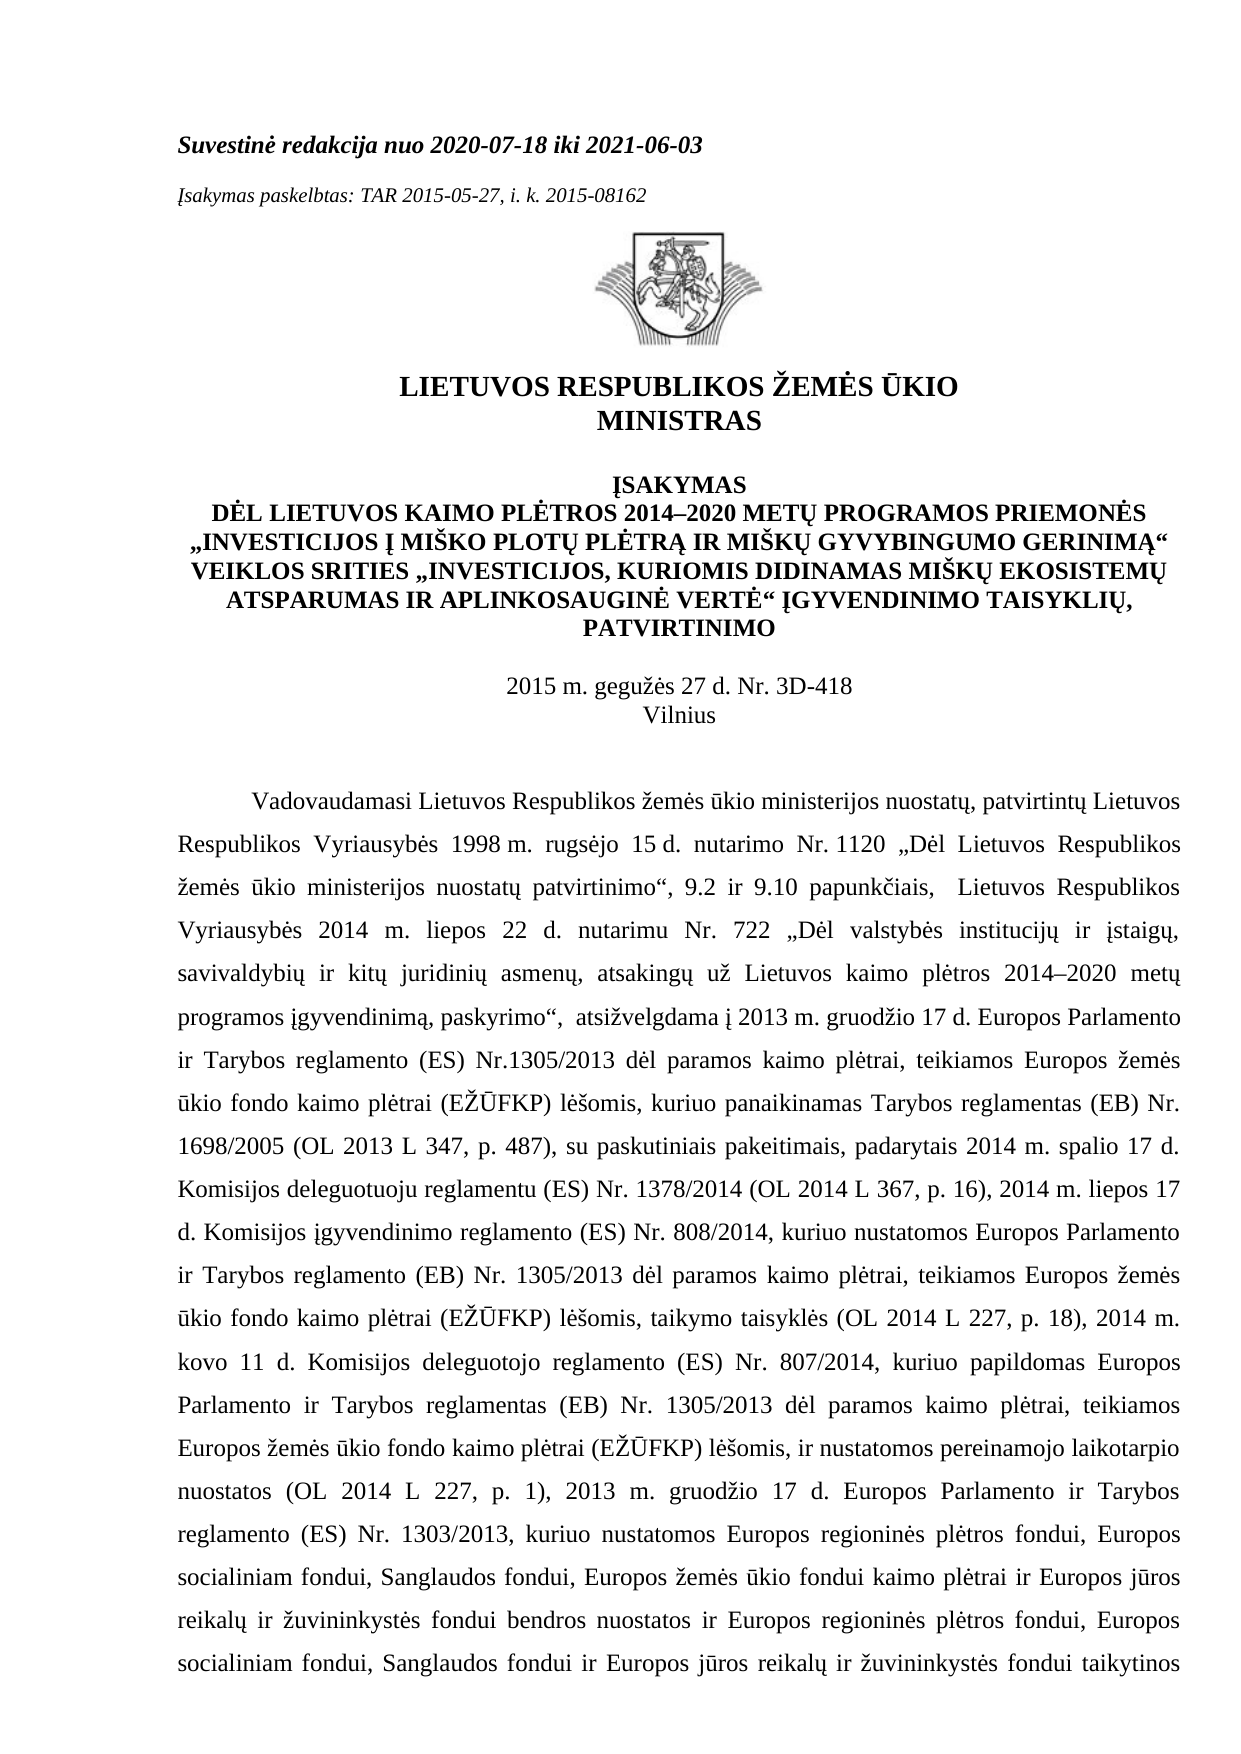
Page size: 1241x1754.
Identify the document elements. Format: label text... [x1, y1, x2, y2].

text Įsakymas paskelbtas: TAR 2015-05-27, i. k. 2015-08162 [177, 183, 1181, 207]
text Vilnius [177, 700, 1181, 728]
text MINISTRAS [177, 403, 1181, 436]
text Suvestinė redakcija nuo 2020-07-18 iki 2021-06-03 [177, 130, 1181, 159]
text LIETUVOS RESPUBLIKOS ŽEMĖS ŪKIO [177, 369, 1181, 403]
text ĮSAKYMAS [177, 470, 1181, 498]
text 2015 m. gegužės 27 d. Nr. 3D-418 [177, 671, 1181, 700]
text Vadovaudamasi Lietuvos Respublikos žemės ūkio ministerijos nuostatų, patvirtintų Lietuvos Respublikos Vyriausybės 1998 m. rugsėjo 15 d. nutarimo Nr. 1120 „Dėl Lietuvos Respublikos žemės ūkio ministerijos nuostatų patvirtinimo“, 9.2 ir 9.10 papunkčiais, Lietuvos Respublikos Vyriausybės 2014 m. liepos 22 d. nutarimu Nr. 722 „Dėl valstybės institucijų ir įstaigų, savivaldybių ir kitų juridinių asmenų, atsakingų už Lietuvos kaimo plėtros 2014–2020 metų programos įgyvendinimą, paskyrimo“, atsižvelgdama į 2013 m. gruodžio 17 d. Europos Parlamento ir Tarybos reglamento (ES) Nr.1305/2013 dėl paramos kaimo plėtrai, teikiamos Europos žemės ūkio fondo kaimo plėtrai (EŽŪFKP) lėšomis, kuriuo panaikinamas Tarybos reglamentas (EB) Nr. 1698/2005 (OL 2013 L 347, p. 487), su paskutiniais pakeitimais, padarytais 2014 m. spalio 17 d. Komisijos deleguotuoju reglamentu (ES) Nr. 1378/2014 (OL 2014 L 367, p. 16), 2014 m. liepos 17 d. Komisijos įgyvendinimo reglamento (ES) Nr. 808/2014, kuriuo nustatomos Europos Parlamento ir Tarybos reglamento (EB) Nr. 1305/2013 dėl paramos kaimo plėtrai, teikiamos Europos žemės ūkio fondo kaimo plėtrai (EŽŪFKP) lėšomis, taikymo taisyklės (OL 2014 L 227, p. 18), 2014 m. kovo 11 d. Komisijos deleguotojo reglamento (ES) Nr. 807/2014, kuriuo papildomas Europos Parlamento ir Tarybos reglamentas (EB) Nr. 1305/2013 dėl paramos kaimo plėtrai, teikiamos Europos žemės ūkio fondo kaimo plėtrai (EŽŪFKP) lėšomis, ir nustatomos pereinamojo laikotarpio nuostatos (OL 2014 L 227, p. 1), 2013 m. gruodžio 17 d. Europos Parlamento ir Tarybos reglamento (ES) Nr. 1303/2013, kuriuo nustatomos Europos regioninės plėtros fondui, Europos socialiniam fondui, Sanglaudos fondui, Europos žemės ūkio fondui kaimo plėtrai ir Europos jūros reikalų ir žuvininkystės fondui bendros nuostatos ir Europos regioninės plėtros fondui, Europos socialiniam fondui, Sanglaudos fondui ir Europos jūros reikalų ir žuvininkystės fondui taikytinos [177, 786, 1181, 1677]
text DĖL LIETUVOS KAIMO PLĖTROS 2014–2020 METŲ PROGRAMOS PRIEMONĖS „investicijos į miškO plotų plėtrą ir miškų gyvybingumo gerinimą“ veiklos srities „INVESTICIJOS, KURIOMIS DIDINAMAS MIŠKŲ EKOSISTEMŲ ATSPARUMAS IR APLINKOSAUGINĖ VERTĖ“ ĮGYVENDINIMO TAISYKLIŲ, PATVIRTINIMO [177, 498, 1181, 642]
